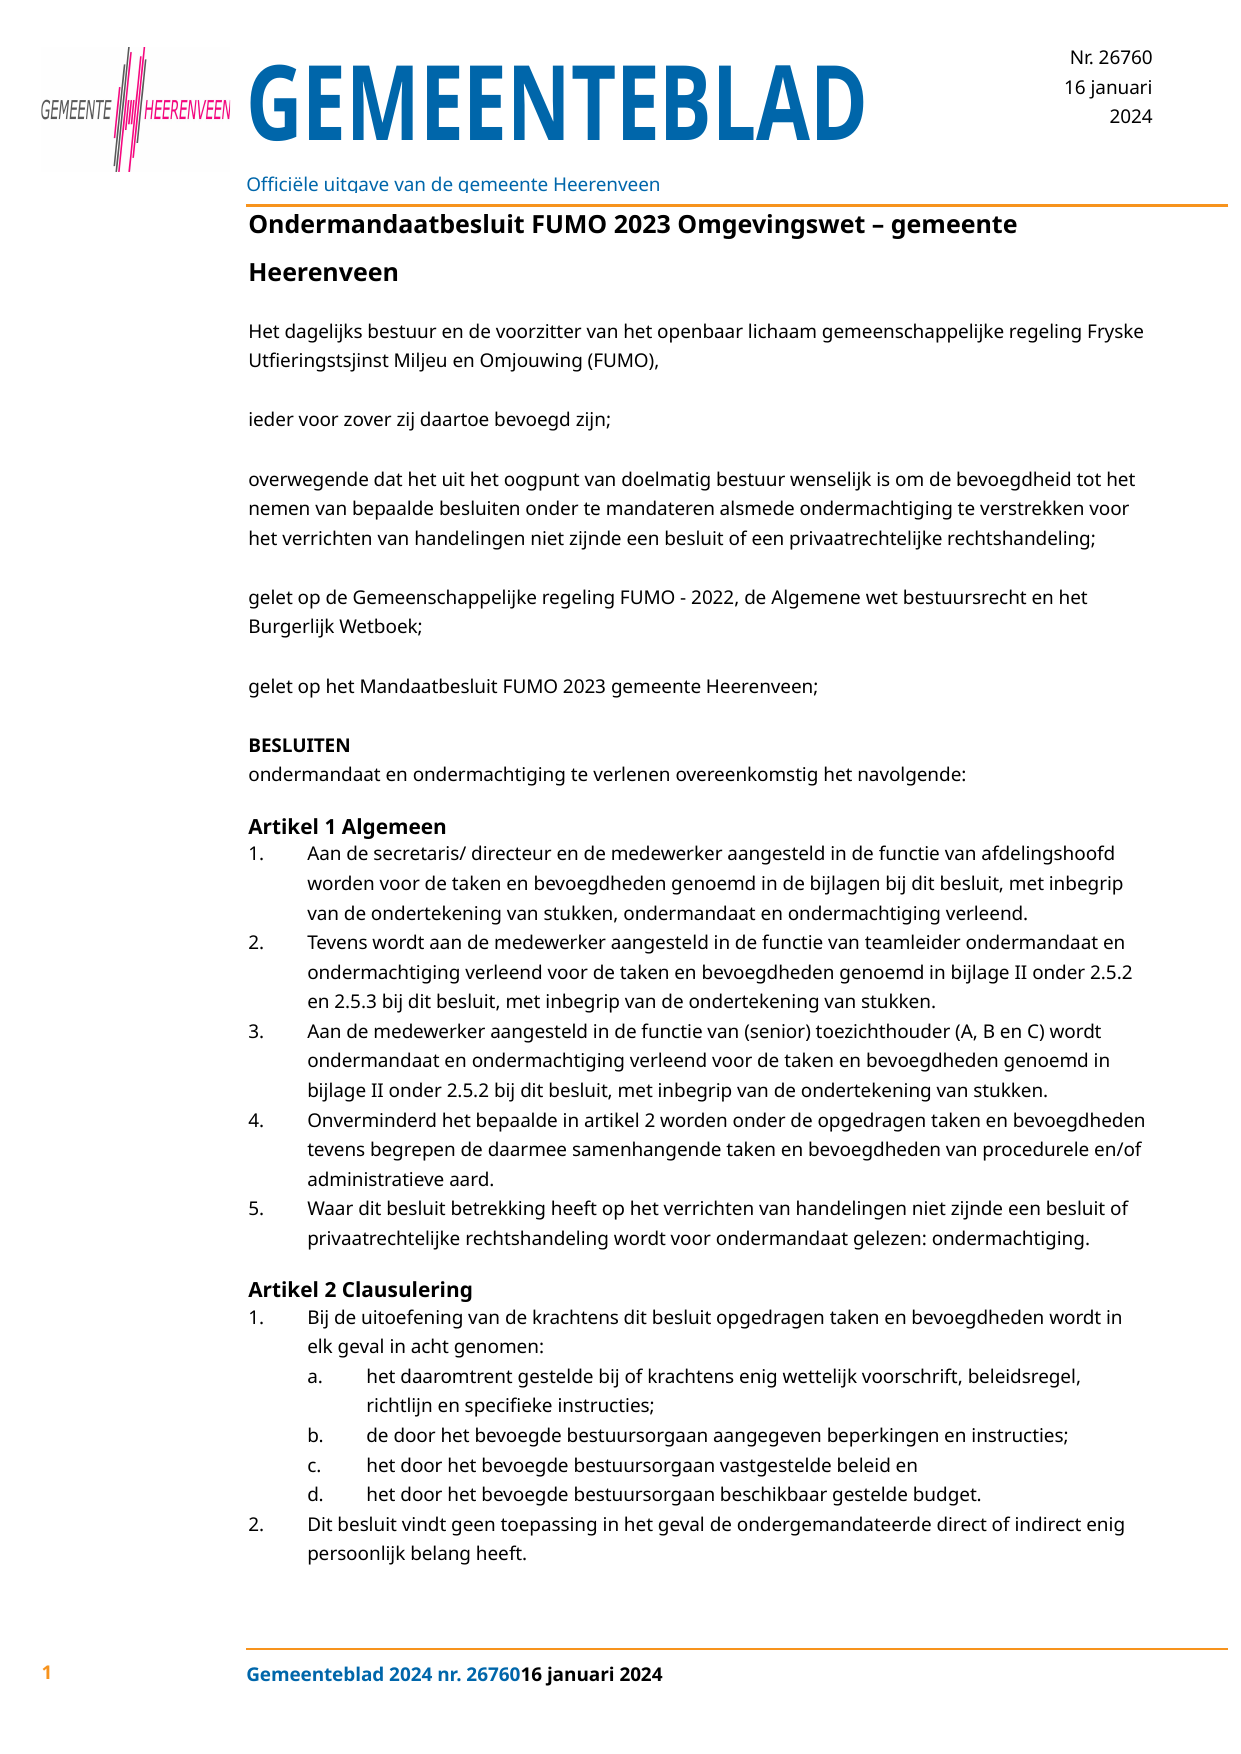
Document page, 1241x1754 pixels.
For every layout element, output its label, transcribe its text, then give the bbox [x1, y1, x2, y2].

text ieder voor zover zij daartoe bevoegd zijn; [248, 407, 1152, 432]
text gelet op de Gemeenschappelijke regeling FUMO - 2022, de Algemene wet bestuursrecht en het Burgerlijk Wetboek; [248, 584, 1152, 639]
text BESLUITEN [248, 732, 1152, 758]
list de door het bevoegde bestuursorgaan aangegeven beperkingen en instructies; [307, 1422, 1152, 1448]
list Aan de secretaris/ directeur en de medewerker aangesteld in de functie van afdelingshoofd worden voor de taken en bevoegdheden genoemd in de bijlagen bij dit besluit, met inbegrip van de ondertekening van stukken, ondermandaat en ondermachtiging verleend. [248, 841, 1152, 925]
list het daaromtrent gestelde bij of krachtens enig wettelijk voorschrift, beleidsregel, richtlijn en specifieke instructies; [307, 1363, 1152, 1418]
text Ondermandaatbesluit FUMO 2023 Omgevingswet – gemeente Heerenveen [248, 207, 1152, 288]
text gelet op het Mandaatbesluit FUMO 2023 gemeente Heerenveen; [248, 673, 1152, 699]
picture [41, 47, 231, 172]
list Waar dit besluit betrekking heeft op het verrichten van handelingen niet zijnde een besluit of privaatrechtelijke rechtshandeling wordt voor ondermandaat gelezen: ondermachtiging. [248, 1196, 1152, 1251]
list het door het bevoegde bestuursorgaan vastgestelde beleid en [307, 1452, 1152, 1478]
list Dit besluit vindt geen toepassing in het geval de ondergemandateerde direct of indirect enig persoonlijk belang heeft. [248, 1511, 1152, 1566]
text Artikel 1 Algemeen [248, 812, 1152, 841]
list Tevens wordt aan de medewerker aangesteld in de functie van teamleider ondermandaat en ondermachtiging verleend voor de taken en bevoegdheden genoemd in bijlage II onder 2.5.2 en 2.5.3 bij dit besluit, met inbegrip van de ondertekening van stukken. [248, 929, 1152, 1014]
list het door het bevoegde bestuursorgaan beschikbaar gestelde budget. [307, 1481, 1152, 1507]
text Artikel 2 Clausulering [248, 1276, 1152, 1304]
text overwegende dat het uit het oogpunt van doelmatig bestuur wenselijk is om de bevoegdheid tot het nemen van bepaalde besluiten onder te mandateren alsmede ondermachtiging te verstrekken voor het verrichten van handelingen niet zijnde een besluit of een privaatrechtelijke rechtshandeling; [248, 466, 1152, 551]
text ondermandaat en ondermachtiging te verlenen overeenkomstig het navolgende: [248, 762, 1152, 787]
list Bij de uitoefening van de krachtens dit besluit opgedragen taken en bevoegdheden wordt in elk geval in acht genomen: [248, 1304, 1152, 1359]
text Het dagelijks bestuur en de voorzitter van het openbaar lichaam gemeenschappelijke regeling Fryske Utfieringstsjinst Miljeu en Omjouwing (FUMO), [248, 318, 1152, 373]
list Onverminderd het bepaalde in artikel 2 worden onder de opgedragen taken en bevoegdheden tevens begrepen de daarmee samenhangende taken en bevoegdheden van procedurele en/of administratieve aard. [248, 1107, 1152, 1192]
list Aan de medewerker aangesteld in de functie van (senior) toezichthouder (A, B en C) wordt ondermandaat en ondermachtiging verleend voor de taken en bevoegdheden genoemd in bijlage II onder 2.5.2 bij dit besluit, met inbegrip van de ondertekening van stukken. [248, 1018, 1152, 1103]
